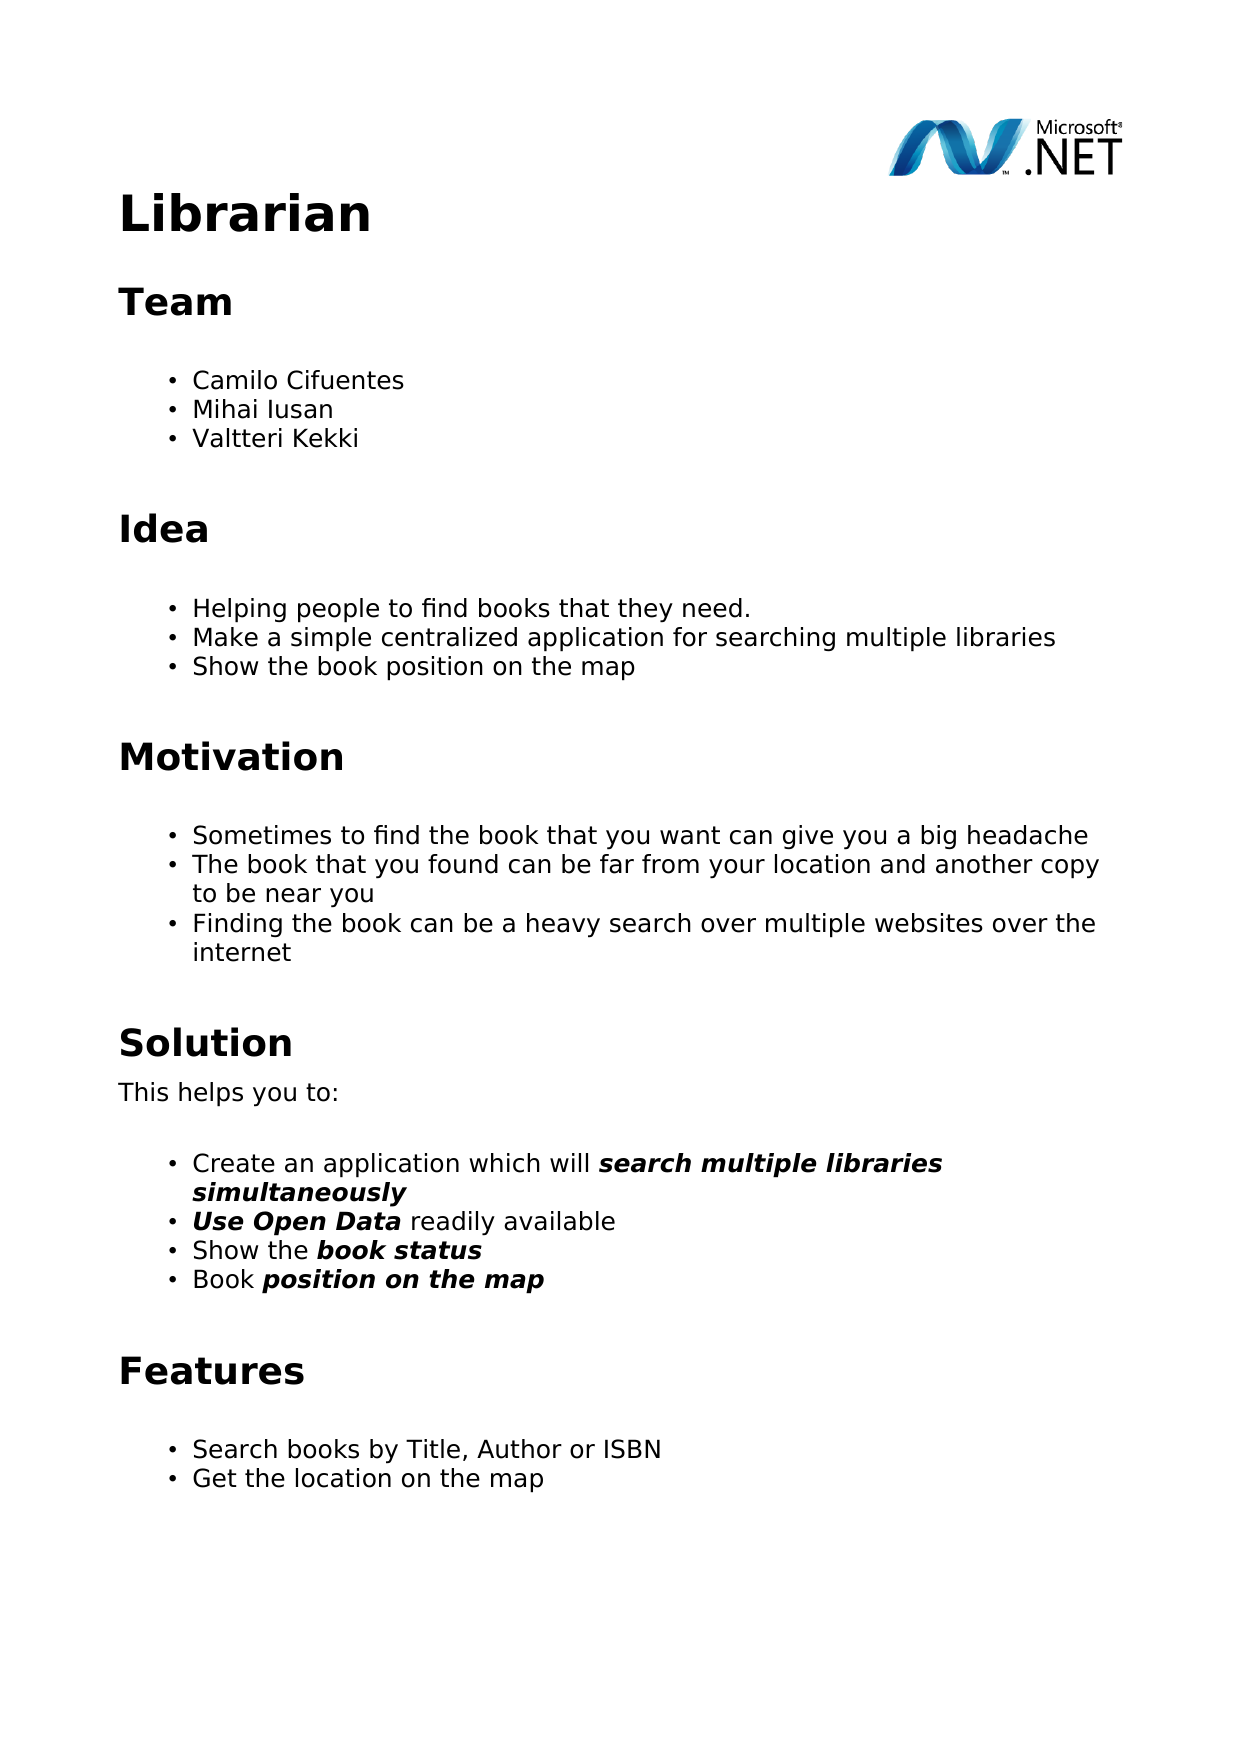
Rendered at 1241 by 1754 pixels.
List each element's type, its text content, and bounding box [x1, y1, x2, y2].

list Helping people to find books that they need. [177, 594, 1122, 623]
subtitle Motivation [118, 736, 1122, 779]
subtitle Features [118, 1349, 1122, 1393]
text This helps you to: [118, 1078, 1122, 1107]
list Sometimes to find the book that you want can give you a big headache [177, 821, 1122, 851]
list The book that you found can be far from your location and another copy to be near you [177, 851, 1122, 909]
subtitle Solution [118, 1022, 1122, 1065]
list Show the book status [177, 1236, 1122, 1266]
subtitle Librarian [118, 185, 1122, 243]
list Search books by Title, Author or ISBN [177, 1435, 1122, 1464]
list Valtteri Kekki [177, 424, 1122, 454]
subtitle Team [118, 281, 1122, 324]
list Get the location on the map [177, 1464, 1122, 1493]
subtitle Idea [118, 508, 1122, 552]
list Mihai Iusan [177, 395, 1122, 424]
list Create an application which will search multiple libraries simultaneously [177, 1149, 1122, 1207]
list Finding the book can be a heavy search over multiple websites over the internet [177, 909, 1122, 967]
picture [887, 118, 1123, 176]
list Show the book position on the map [177, 652, 1122, 681]
list Use Open Data readily available [177, 1207, 1122, 1236]
list Book position on the map [177, 1266, 1122, 1295]
list Make a simple centralized application for searching multiple libraries [177, 623, 1122, 652]
list Camilo Cifuentes [177, 366, 1122, 395]
